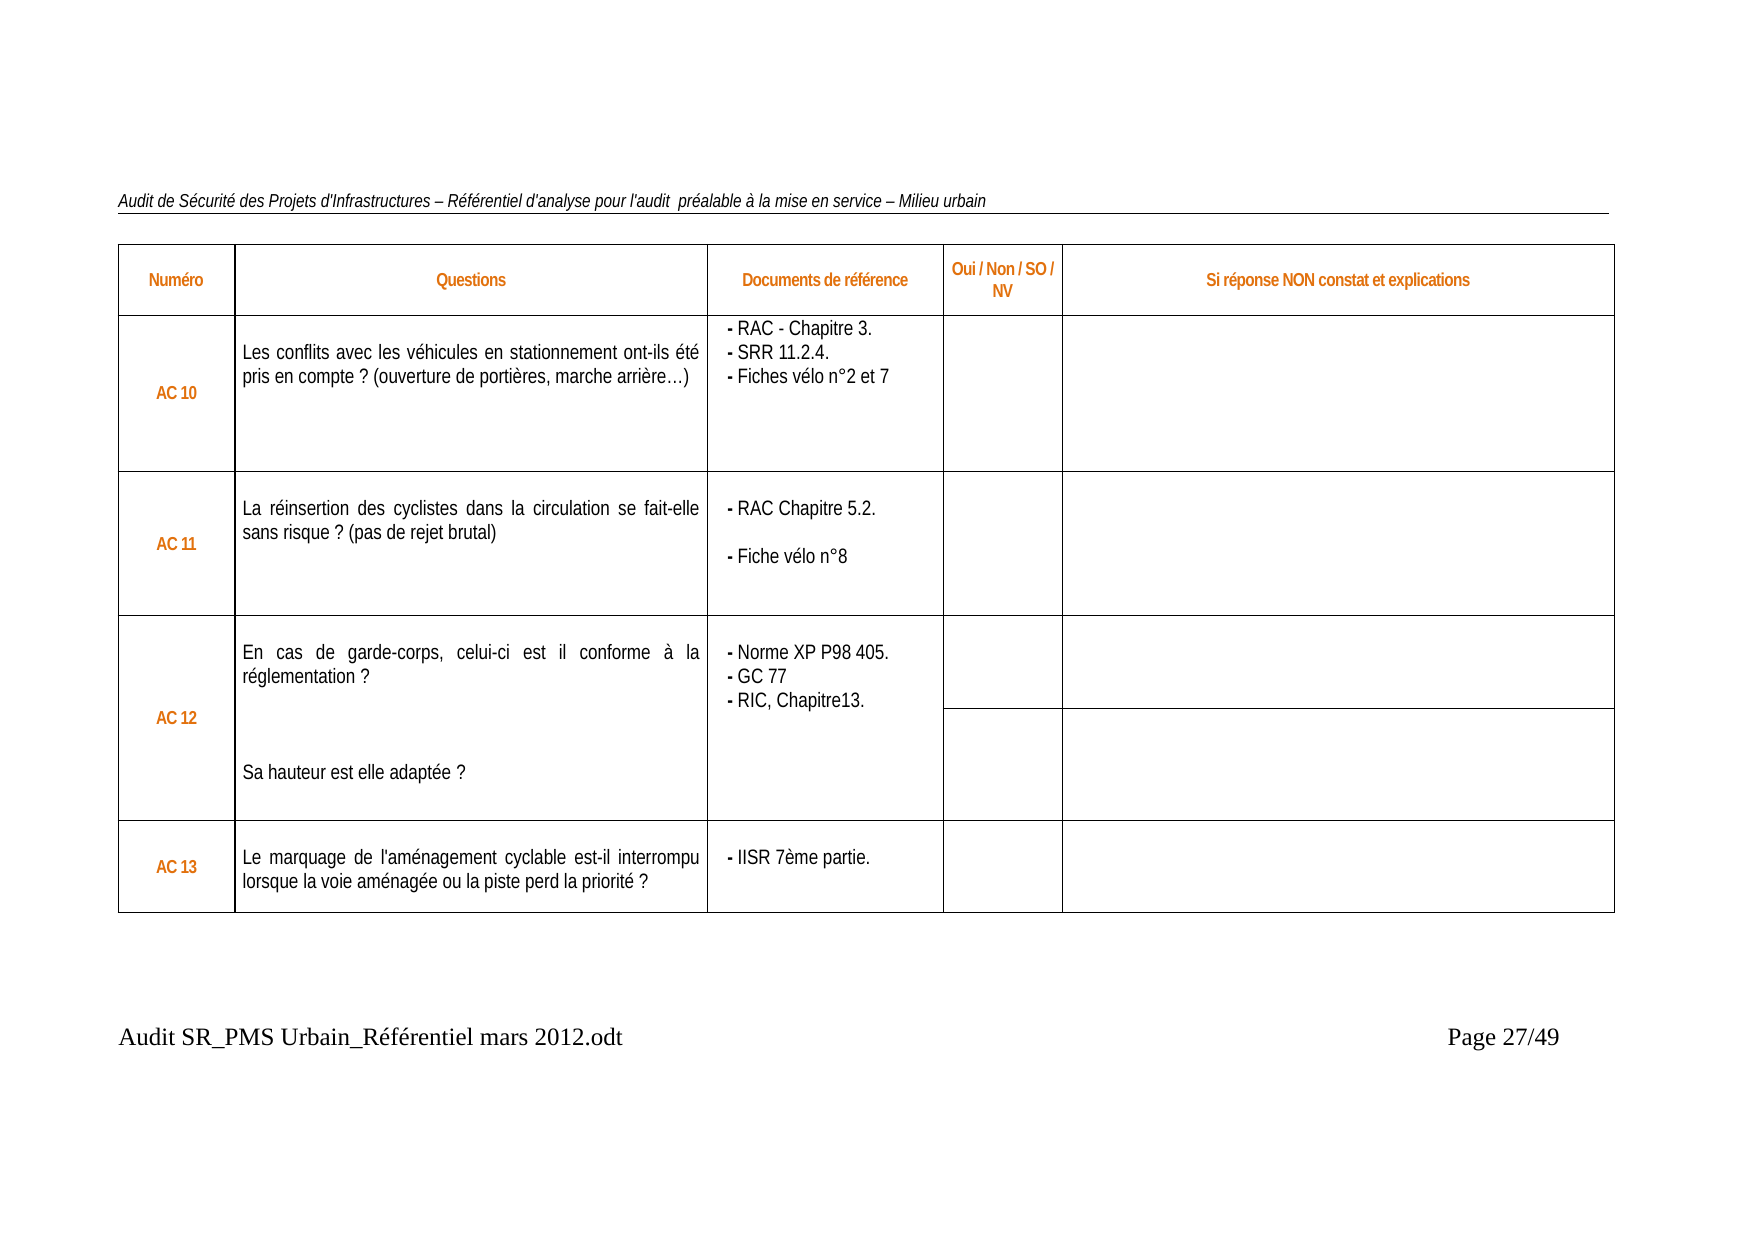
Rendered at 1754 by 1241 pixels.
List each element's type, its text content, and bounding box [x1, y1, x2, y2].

table_header Numéro [119, 245, 234, 314]
table_cell Le marquage de l'aménagement cyclable est-il interrompu lorsque la voie aménagée ou la piste perd la priorité ? [236, 821, 707, 912]
table_header Questions [236, 245, 707, 314]
table_cell Les conflits avec les véhicules en stationnement ont-ils été pris en compte ? (ouverture de portières, marche arrière…) [236, 316, 707, 471]
table_cell La réinsertion des cyclistes dans la circulation se fait-elle sans risque ? (pas de rejet brutal) [236, 472, 707, 615]
table_cell [1063, 472, 1614, 615]
table_header Oui / Non / SO / NV [944, 245, 1062, 314]
table_cell [1063, 616, 1614, 708]
table_header Documents de référence [708, 245, 943, 314]
table_cell [1063, 316, 1614, 471]
table_cell AC 12 [119, 616, 234, 820]
table_cell AC 11 [119, 472, 234, 615]
table_cell [1063, 821, 1614, 912]
table_cell AC 13 [119, 821, 234, 912]
table_cell [944, 616, 1062, 708]
table_cell En cas de garde-corps, celui-ci est il conforme à la réglementation ? Sa hauteur est elle adaptée ? [236, 616, 707, 820]
table_cell - IISR 7ème partie. [708, 821, 943, 912]
table_cell [944, 709, 1062, 820]
table_cell [944, 472, 1062, 615]
table_cell - RAC Chapitre 5.2. - Fiche vélo n°8 [708, 472, 943, 615]
table_cell [1063, 709, 1614, 820]
table_cell [944, 316, 1062, 471]
table_cell AC 10 [119, 316, 234, 471]
table_header Si réponse NON constat et explications [1063, 245, 1614, 314]
table_cell [944, 821, 1062, 912]
table_cell - Norme XP P98 405. - GC 77 - RIC, Chapitre13. [708, 616, 943, 820]
table_cell - RAC - Chapitre 3. - SRR 11.2.4. - Fiches vélo n°2 et 7 [708, 316, 943, 471]
